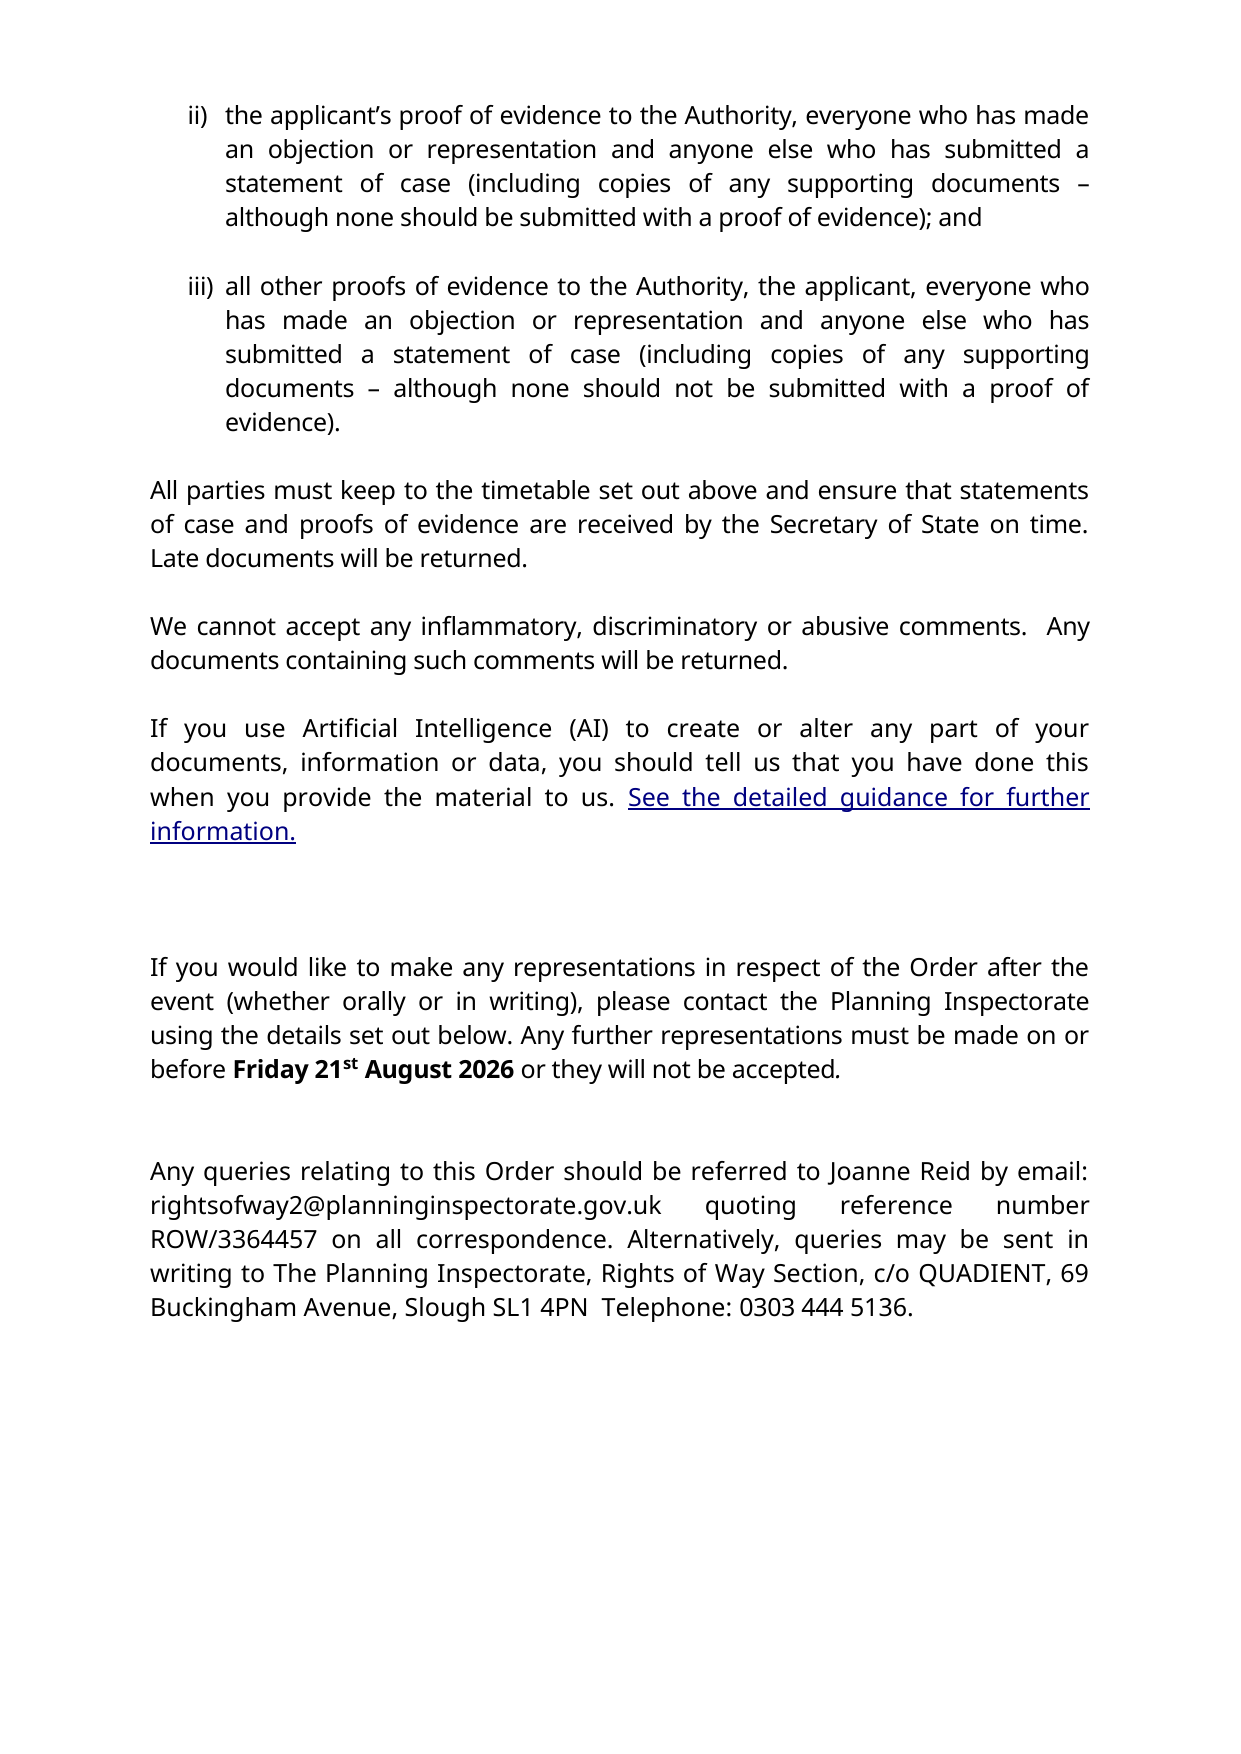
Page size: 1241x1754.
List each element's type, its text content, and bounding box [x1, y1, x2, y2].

text If you use Artificial Intelligence (AI) to create or alter any part of your documents, information or data, you should tell us that you have done this when you provide the material to us. See the detailed guidance for further information. [150, 711, 1090, 847]
text All parties must keep to the timetable set out above and ensure that statements of case and proofs of evidence are received by the Secretary of State on time. Late documents will be returned. [150, 473, 1090, 575]
text Any queries relating to this Order should be referred to Joanne Reid by email: rightsofway2@planninginspectorate.gov.uk quoting reference number ROW/3364457 on all correspondence. Alternatively, queries may be sent in writing to The Planning Inspectorate, Rights of Way Section, c/o QUADIENT, 69 Buckingham Avenue, Slough SL1 4PN Telephone: 0303 444 5136. [150, 1154, 1090, 1324]
list the applicant’s proof of evidence to the Authority, everyone who has made an objection or representation and anyone else who has submitted a statement of case (including copies of any supporting documents – although none should be submitted with a proof of evidence); and [187, 98, 1090, 234]
text If you would like to make any representations in respect of the Order after the event (whether orally or in writing), please contact the Planning Inspectorate using the details set out below. Any further representations must be made on or before Friday 21st August 2026 or they will not be accepted. [150, 949, 1090, 1086]
list all other proofs of evidence to the Authority, the applicant, everyone who has made an objection or representation and anyone else who has submitted a statement of case (including copies of any supporting documents – although none should not be submitted with a proof of evidence). [187, 268, 1090, 438]
text We cannot accept any inflammatory, discriminatory or abusive comments. Any documents containing such comments will be returned. [150, 609, 1090, 677]
